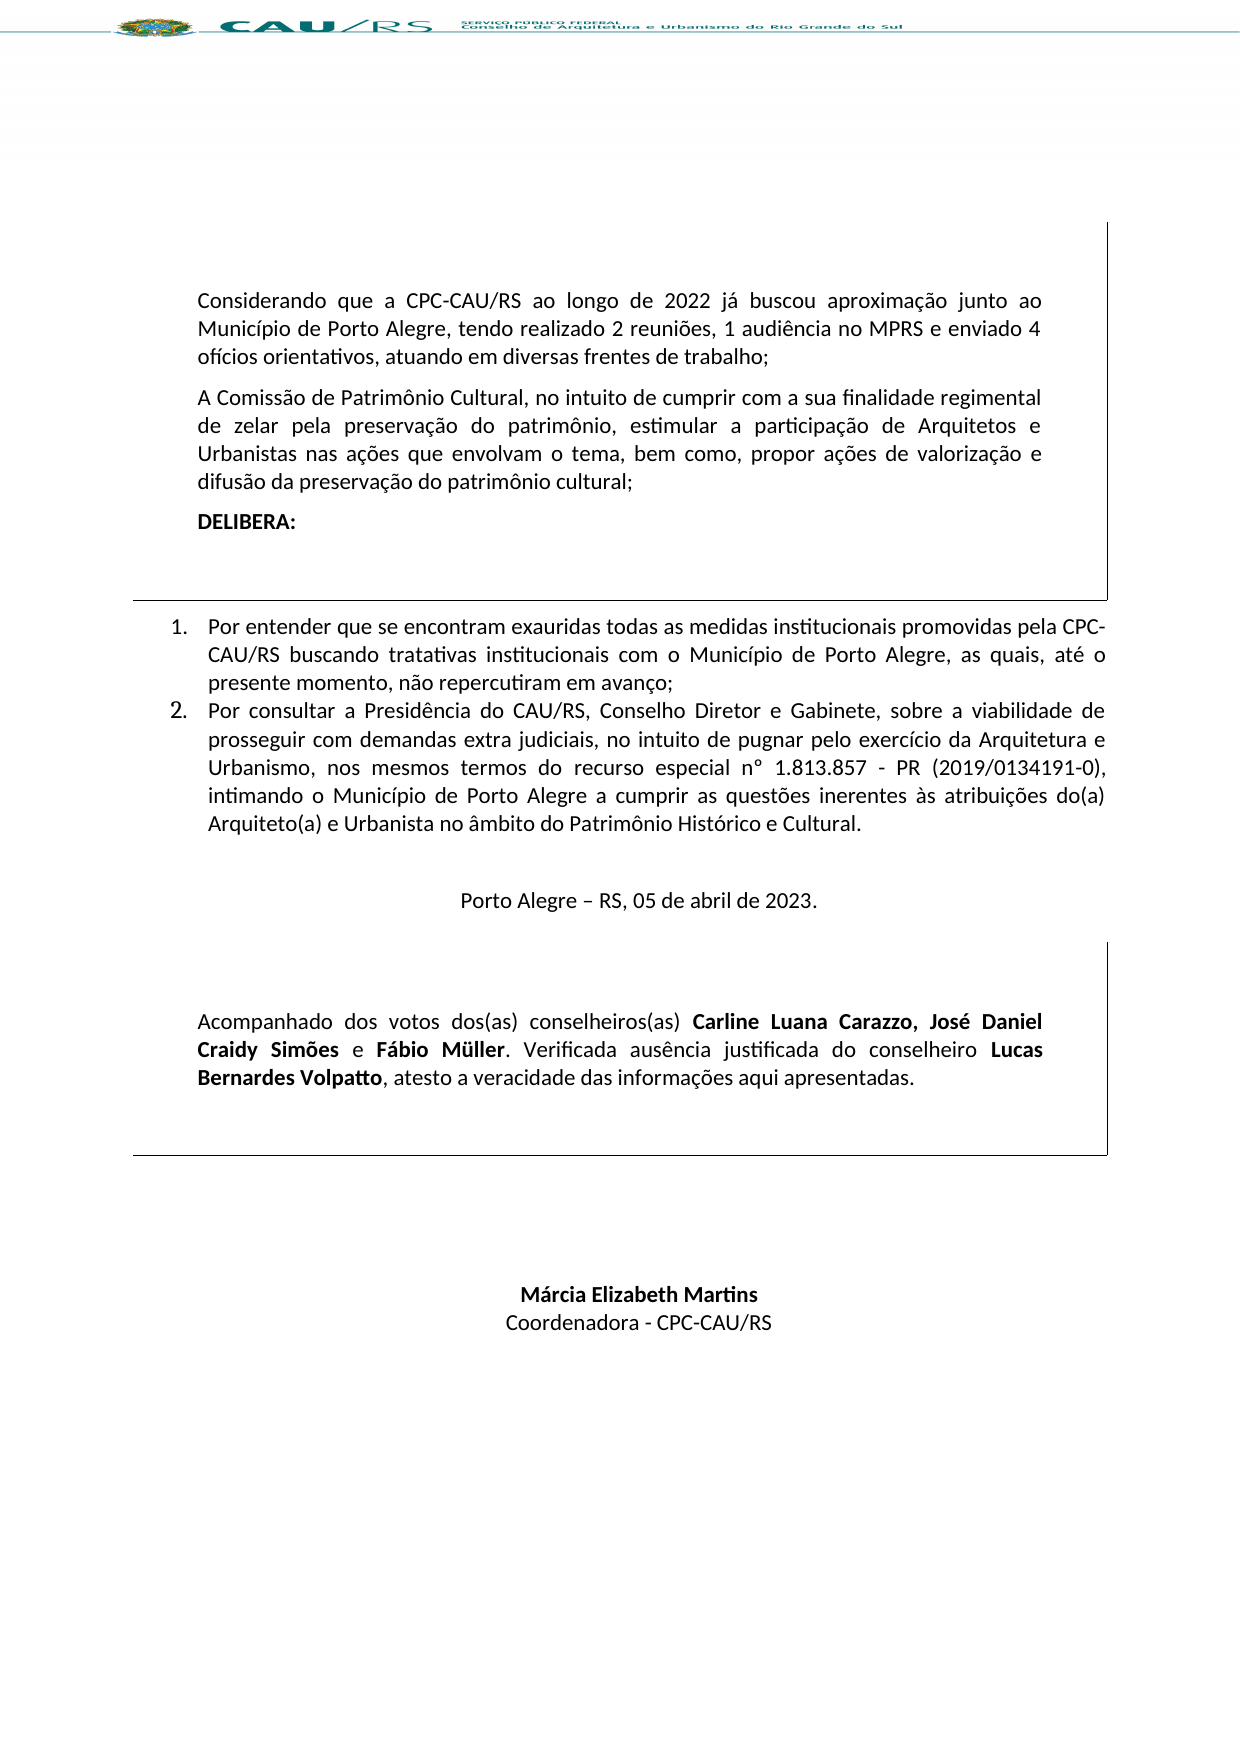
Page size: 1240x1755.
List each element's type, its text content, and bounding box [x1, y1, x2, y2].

list DELIBERA: [133, 443, 1107, 600]
list Acompanhado dos votos dos(as) conselheiros(as) Carline Luana Carazzo, José Daniel Craidy Simões e Fábio Müller. Verificada ausência justificada do conselheiro Lucas Bernardes Volpatto, atesto a veracidade das informações aqui apresentadas. [133, 942, 1107, 1155]
list Considerando que a CPC-CAU/RS ao longo de 2022 já buscou aproximação junto ao Município de Porto Alegre, tendo realizado 2 reuniões, 1 audiência no MPRS e enviado 4 ofícios orientativos, atuando em diversas frentes de trabalho; [133, 222, 1107, 318]
list Por consultar a Presidência do CAU/RS, Conselho Diretor e Gabinete, sobre a viabilidade de prosseguir com demandas extra judiciais, no intuito de pugnar pelo exercício da Arquitetura e Urbanismo, nos mesmos termos do recurso especial nº 1.813.857 - PR (2019/0134191-0), intimando o Município de Porto Alegre a cumprir as questões inerentes às atribuições do(a) Arquiteto(a) e Urbanista no âmbito do Patrimônio Histórico e Cultural. [170, 696, 1107, 837]
list A Comissão de Patrimônio Cultural, no intuito de cumprir com a sua finalidade regimental de zelar pela preservação do patrimônio, estimular a participação de Arquitetos e Urbanistas nas ações que envolvam o tema, bem como, propor ações de valorização e difusão da preservação do patrimônio cultural; [133, 318, 1107, 443]
text Márcia Elizabeth Martins [170, 1280, 1107, 1308]
text Coordenadora - CPC-CAU/RS [170, 1308, 1107, 1336]
text Porto Alegre – RS, 05 de abril de 2023. [170, 886, 1107, 914]
list Por entender que se encontram exauridas todas as medidas institucionais promovidas pela CPC-CAU/RS buscando tratativas institucionais com o Município de Porto Alegre, as quais, até o presente momento, não repercutiram em avanço; [170, 612, 1107, 696]
